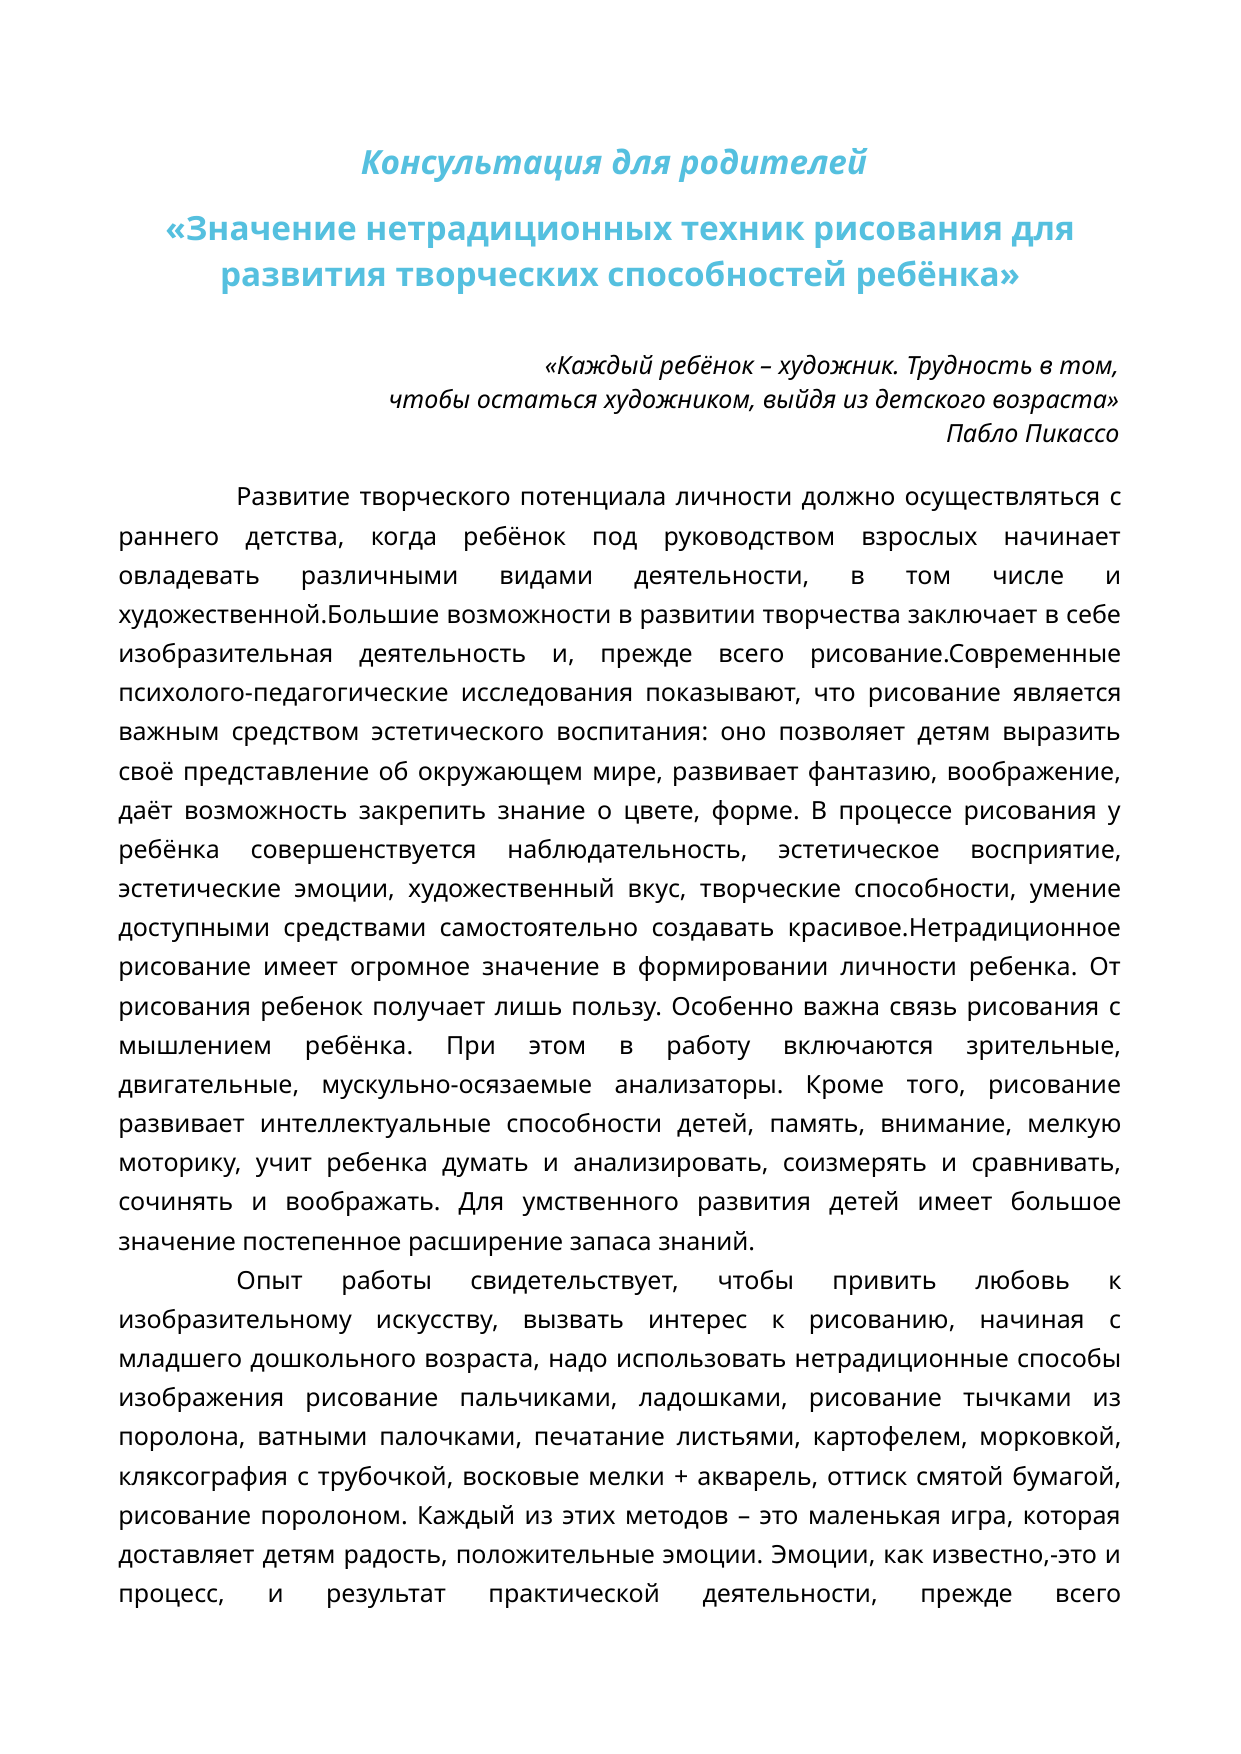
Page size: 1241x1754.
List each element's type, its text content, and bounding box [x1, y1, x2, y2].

text «Каждый ребёнок – художник. Трудность в том, [118, 348, 1122, 382]
text Пабло Пикассо [118, 416, 1122, 450]
text Развитие творческого потенциала личности должно осуществляться с раннего детства, когда ребёнок под руководством взрослых начинает овладевать различными видами деятельности, в том числе и художественной.Большие возможности в развитии творчества заключает в себе изобразительная деятельность и, прежде всего рисование.Современные психолого-педагогические исследования показывают, что рисование является важным средством эстетического воспитания: оно позволяет детям выразить своё представление об окружающем мире, развивает фантазию, воображение, даёт возможность закрепить знание о цвете, форме. В процессе рисования у ребёнка совершенствуется наблюдательность, эстетическое восприятие, эстетические эмоции, художественный вкус, творческие способности, умение доступными средствами самостоятельно создавать красивое.Нетрадиционное рисование имеет огромное значение в формировании личности ребенка. От рисования ребенок получает лишь пользу. Особенно важна связь рисования с мышлением ребёнка. При этом в работу включаются зрительные, двигательные, мускульно-осязаемые анализаторы. Кроме того, рисование развивает интеллектуальные способности детей, память, внимание, мелкую моторику, учит ребенка думать и анализировать, соизмерять и сравнивать, сочинять и воображать. Для умственного развития детей имеет большое значение постепенное расширение запаса знаний. [118, 479, 1122, 1257]
subtitle Консультация для родителей [118, 139, 1122, 184]
subtitle «Значение нетрадиционных техник рисования для развития творческих способностей ребёнка» [118, 205, 1122, 296]
text Опыт работы свидетельствует, чтобы привить любовь к изобразительному искусству, вызвать интерес к рисованию, начиная с младшего дошкольного возраста, надо использовать нетрадиционные способы изображения рисование пальчиками, ладошками, рисование тычками из поролона, ватными палочками, печатание листьями, картофелем, морковкой, кляксография с трубочкой, восковые мелки + акварель, оттиск смятой бумагой, рисование поролоном. Каждый из этих методов – это маленькая игра, которая доставляет детям радость, положительные эмоции. Эмоции, как известно,-это и процесс, и результат практической деятельности, прежде всего [118, 1262, 1122, 1610]
text чтобы остаться художником, выйдя из детского возраста» [118, 382, 1122, 416]
